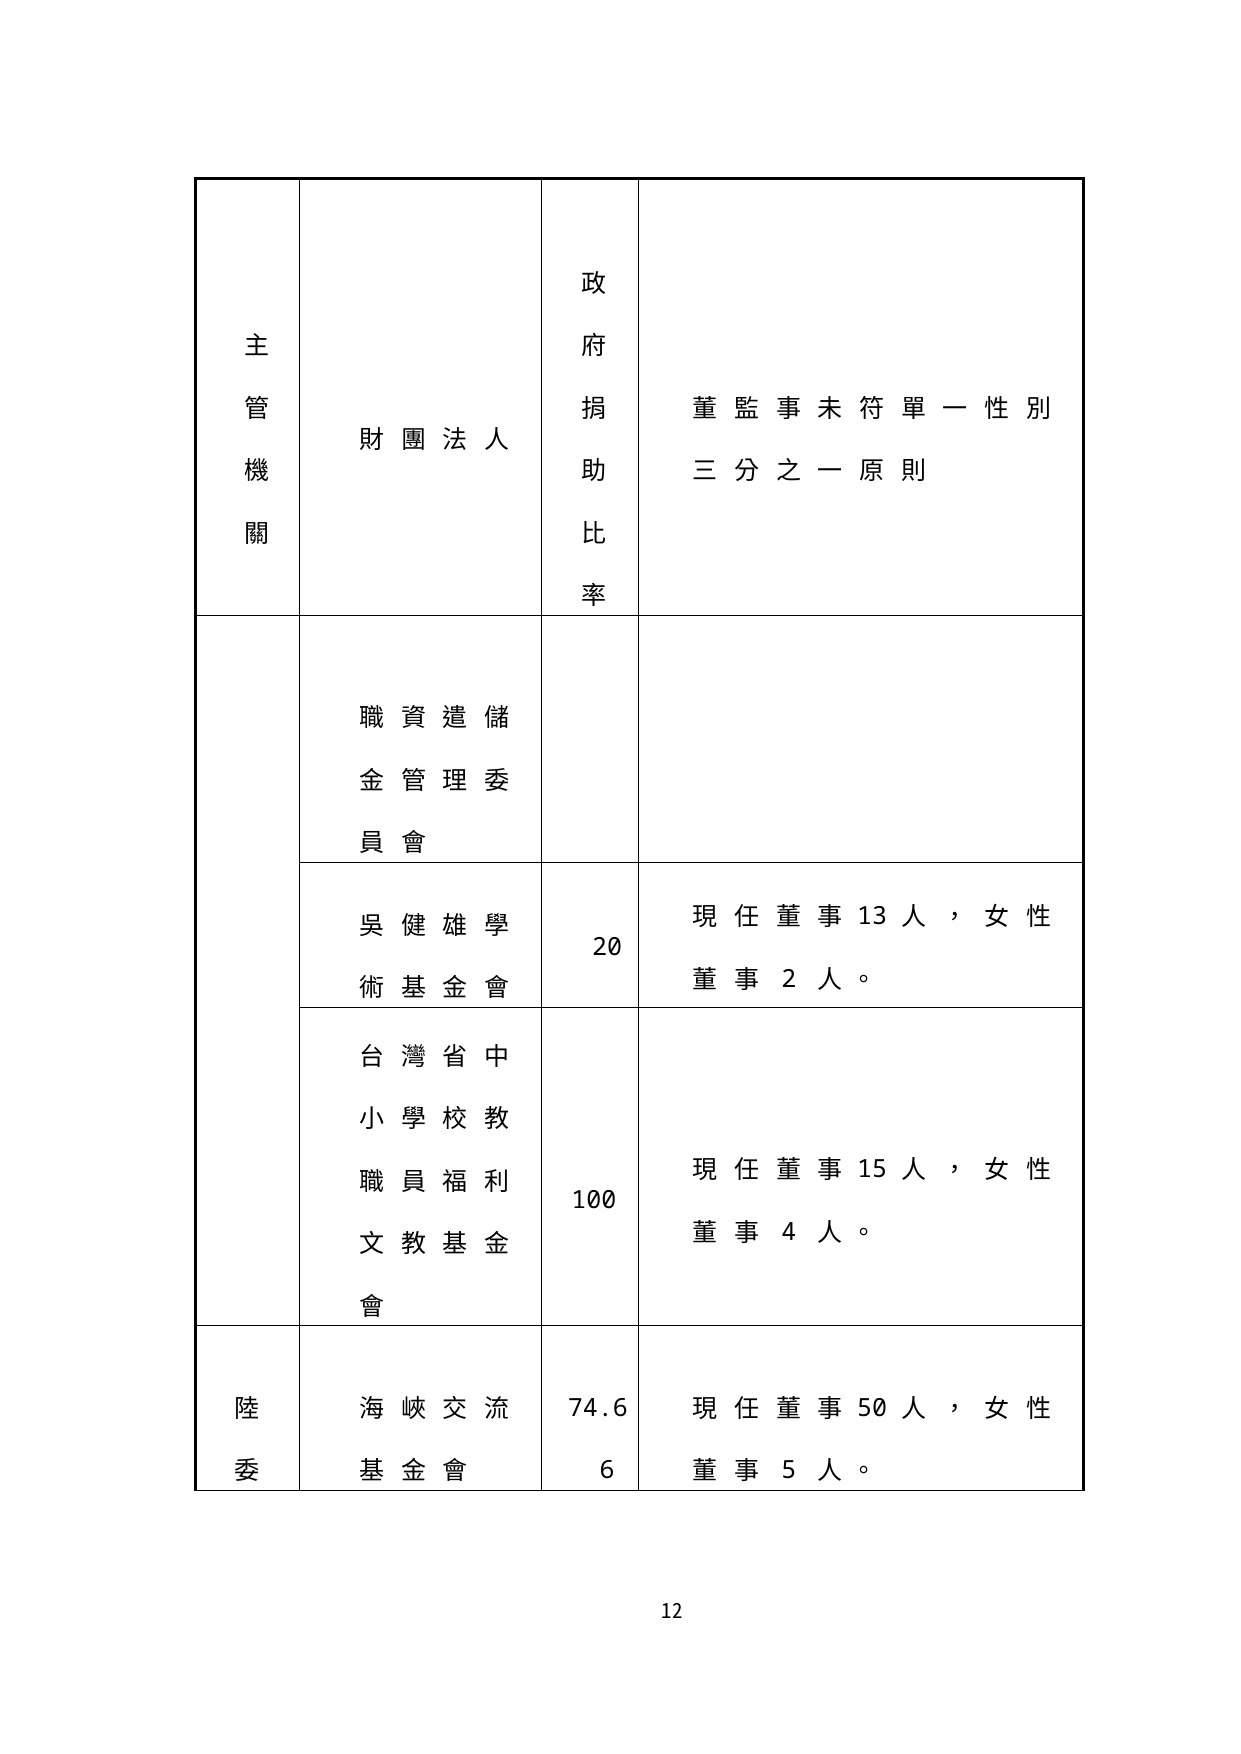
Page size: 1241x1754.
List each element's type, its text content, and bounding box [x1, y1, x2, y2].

table_cell 職資遣儲金管理委員會 [300, 616, 541, 862]
table_cell [197, 616, 299, 1325]
table_cell 海峽交流基金會 [300, 1326, 541, 1490]
table_cell [639, 616, 1082, 862]
table_cell 現任董事50人，女性董事5人。 [639, 1326, 1082, 1490]
table_cell 吳健雄學術基金會 [300, 863, 541, 1007]
table_header 董監事未符單一性別三分之一原則 [639, 180, 1082, 615]
table_cell 74.66 [542, 1326, 638, 1490]
table_header 主管 機關 [197, 180, 299, 615]
table_header 政府捐助比率 [542, 180, 638, 615]
table_cell 現任董事15人，女性董事4人。 [639, 1008, 1082, 1325]
table_header 財團法人 [300, 180, 541, 615]
table_cell 台灣省中小學校教職員福利文教基金會 [300, 1008, 541, 1325]
table_cell 20 [542, 863, 638, 1007]
table_cell 現任董事13人，女性董事2人。 [639, 863, 1082, 1007]
table_cell 陸委 [197, 1326, 299, 1490]
table_cell 100 [542, 1008, 638, 1325]
table_cell [542, 616, 638, 862]
